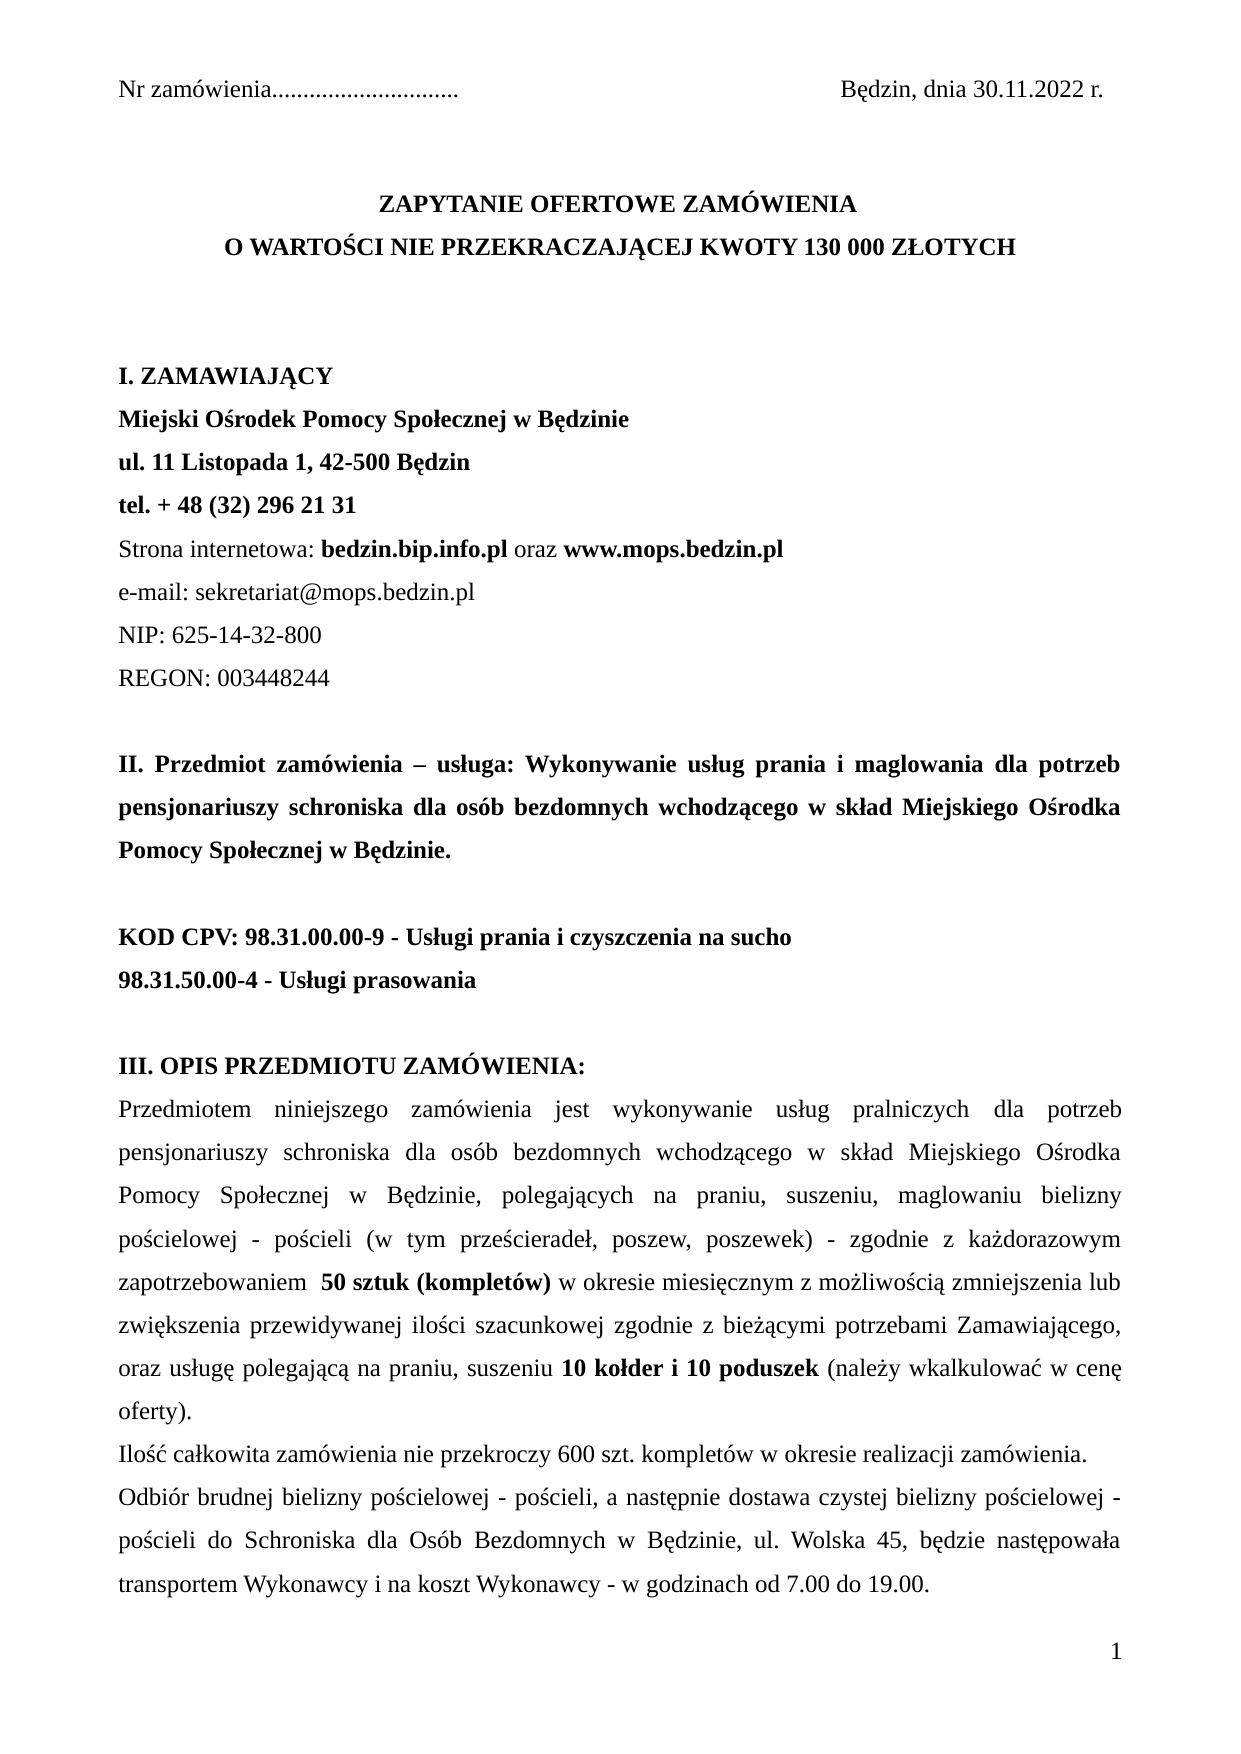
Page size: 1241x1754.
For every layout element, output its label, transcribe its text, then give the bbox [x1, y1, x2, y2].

text Nr zamówienia.............................. Będzin, dnia 30.11.2022 r. [118, 74, 1122, 102]
text Przedmiotem niniejszego zamówienia jest wykonywanie usług pralniczych dla potrzeb pensjonariuszy schroniska dla osób bezdomnych wchodzącego w skład Miejskiego Ośrodka Pomocy Społecznej w Będzinie, polegających na praniu, suszeniu, maglowaniu bielizny pościelowej - pościeli (w tym prześcieradeł, poszew, poszewek) - zgodnie z każdorazowym zapotrzebowaniem 50 sztuk (kompletów) w okresie miesięcznym z możliwością zmniejszenia lub zwiększenia przewidywanej ilości szacunkowej zgodnie z bieżącymi potrzebami Zamawiającego, oraz usługę polegającą na praniu, suszeniu 10 kołder i 10 poduszek (należy wkalkulować w cenę oferty). [118, 1094, 1122, 1425]
text 98.31.50.00-4 - Usługi prasowania [118, 965, 1122, 994]
text REGON: 003448244 [118, 663, 1122, 692]
text Odbiór brudnej bielizny pościelowej - pościeli, a następnie dostawa czystej bielizny pościelowej - pościeli do Schroniska dla Osób Bezdomnych w Będzinie, ul. Wolska 45, będzie następowała transportem Wykonawcy i na koszt Wykonawcy - w godzinach od 7.00 do 19.00. [118, 1482, 1122, 1597]
text NIP: 625-14-32-800 [118, 620, 1122, 649]
text Miejski Ośrodek Pomocy Społecznej w Będzinie [118, 404, 1122, 433]
text tel. + 48 (32) 296 21 31 [118, 491, 1122, 519]
text ul. 11 Listopada 1, 42-500 Będzin [118, 447, 1122, 476]
text II. Przedmiot zamówienia – usługa: Wykonywanie usług prania i maglowania dla potrzeb pensjonariuszy schroniska dla osób bezdomnych wchodzącego w skład Miejskiego Ośrodka Pomocy Społecznej w Będzinie. [118, 749, 1122, 864]
text ZAPYTANIE OFERTOWE ZAMÓWIENIA O WARTOŚCI NIE PRZEKRACZAJĄCEJ KWOTY 130 000 ZŁOTYCH [118, 189, 1122, 261]
text KOD CPV: 98.31.00.00-9 - Usługi prania i czyszczenia na sucho [118, 922, 1122, 951]
text e-mail: sekretariat@mops.bedzin.pl [118, 577, 1122, 606]
text Ilość całkowita zamówienia nie przekroczy 600 szt. kompletów w okresie realizacji zamówienia. [118, 1439, 1122, 1468]
text III. OPIS PRZEDMIOTU ZAMÓWIENIA: [118, 1051, 1122, 1080]
text Strona internetowa: bedzin.bip.info.pl oraz www.mops.bedzin.pl [118, 534, 1122, 562]
text I. ZAMAWIAJĄCY [118, 361, 1122, 390]
